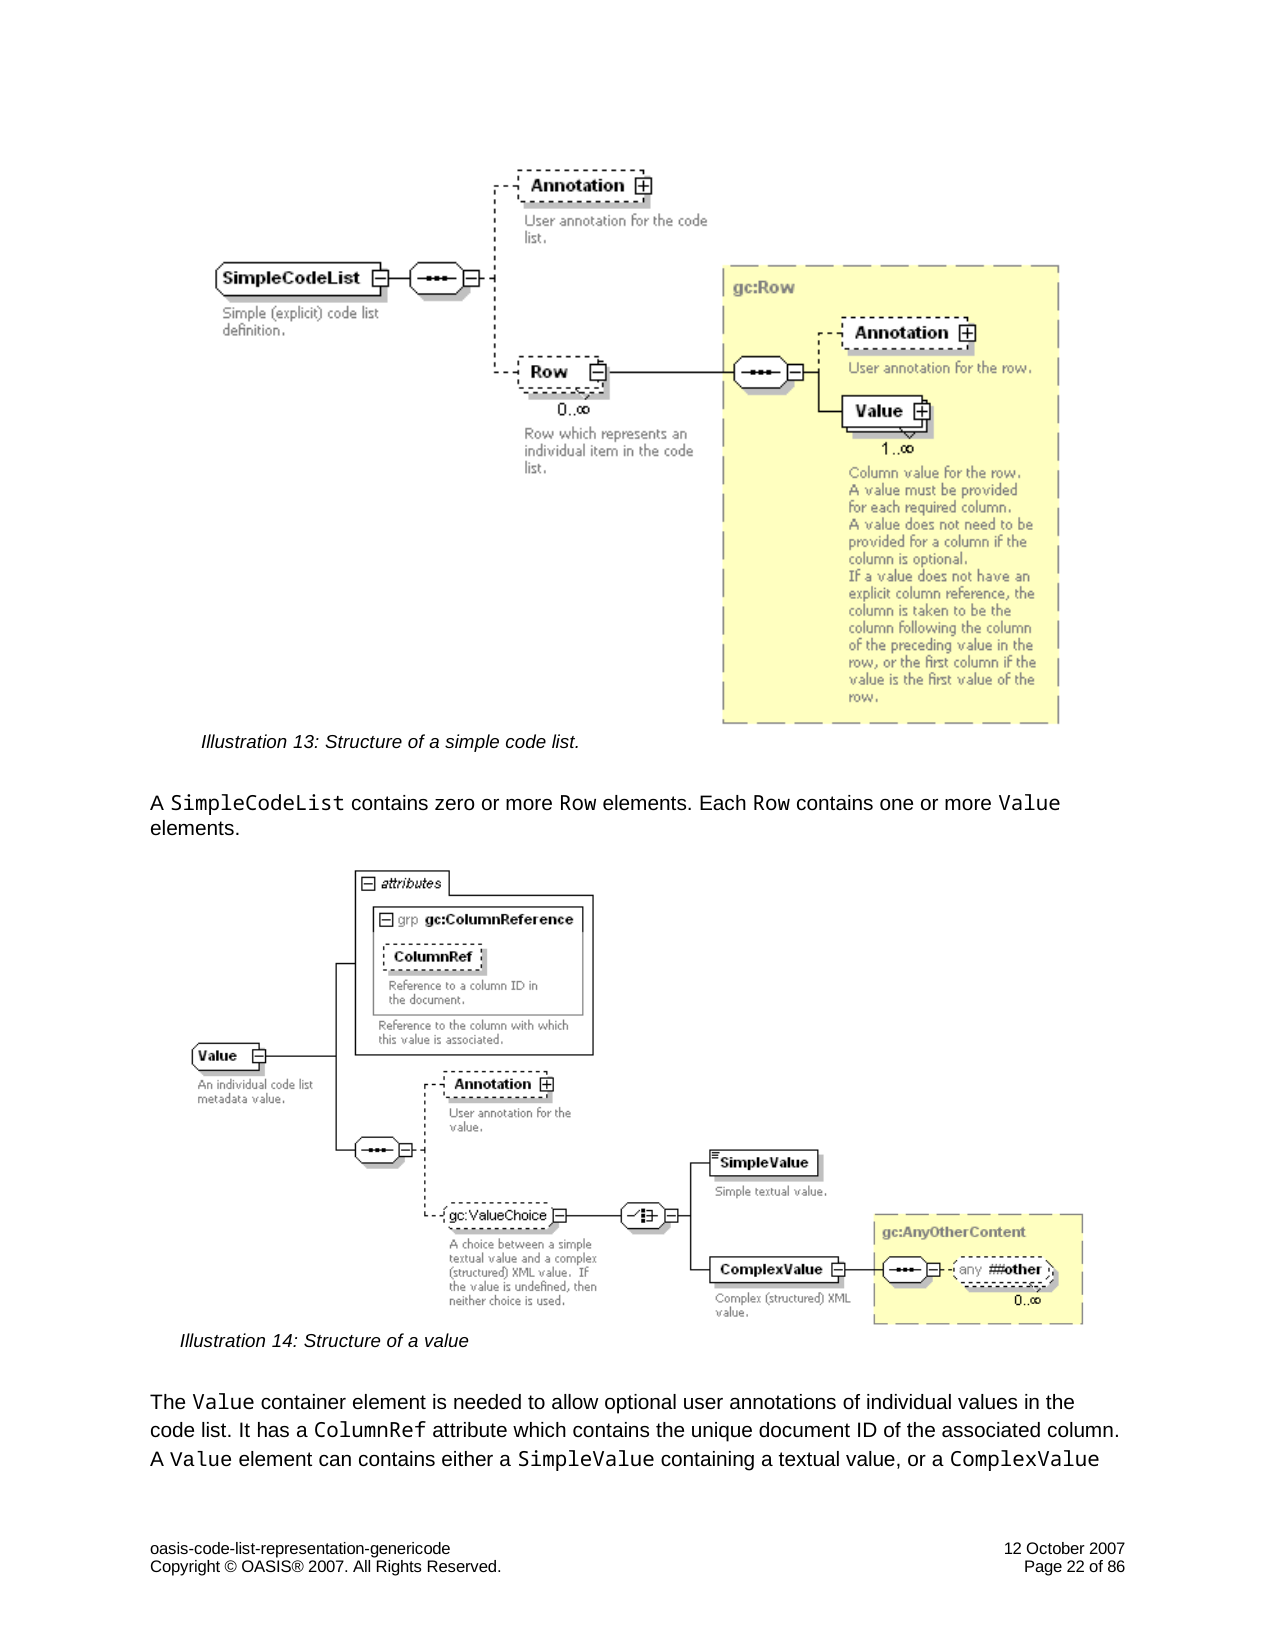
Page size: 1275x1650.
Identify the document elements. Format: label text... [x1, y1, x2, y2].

picture [200, 162, 1075, 732]
text Illustration 13: Structure of a simple code list. [201, 732, 1074, 752]
text A SimpleCodeList contains zero or more Row elements. Each Row contains one or more Value elements. [150, 150, 1125, 840]
text The Value container element is needed to allow optional user annotations of individual values in the code list. It has a ColumnRef attribute which contains the unique document ID of the associated column. A Value element can contains either a SimpleValue containing a textual value, or a ComplexValue [150, 852, 1125, 1473]
text Illustration 14: Structure of a value [179, 1331, 1096, 1351]
picture [179, 864, 1096, 1331]
